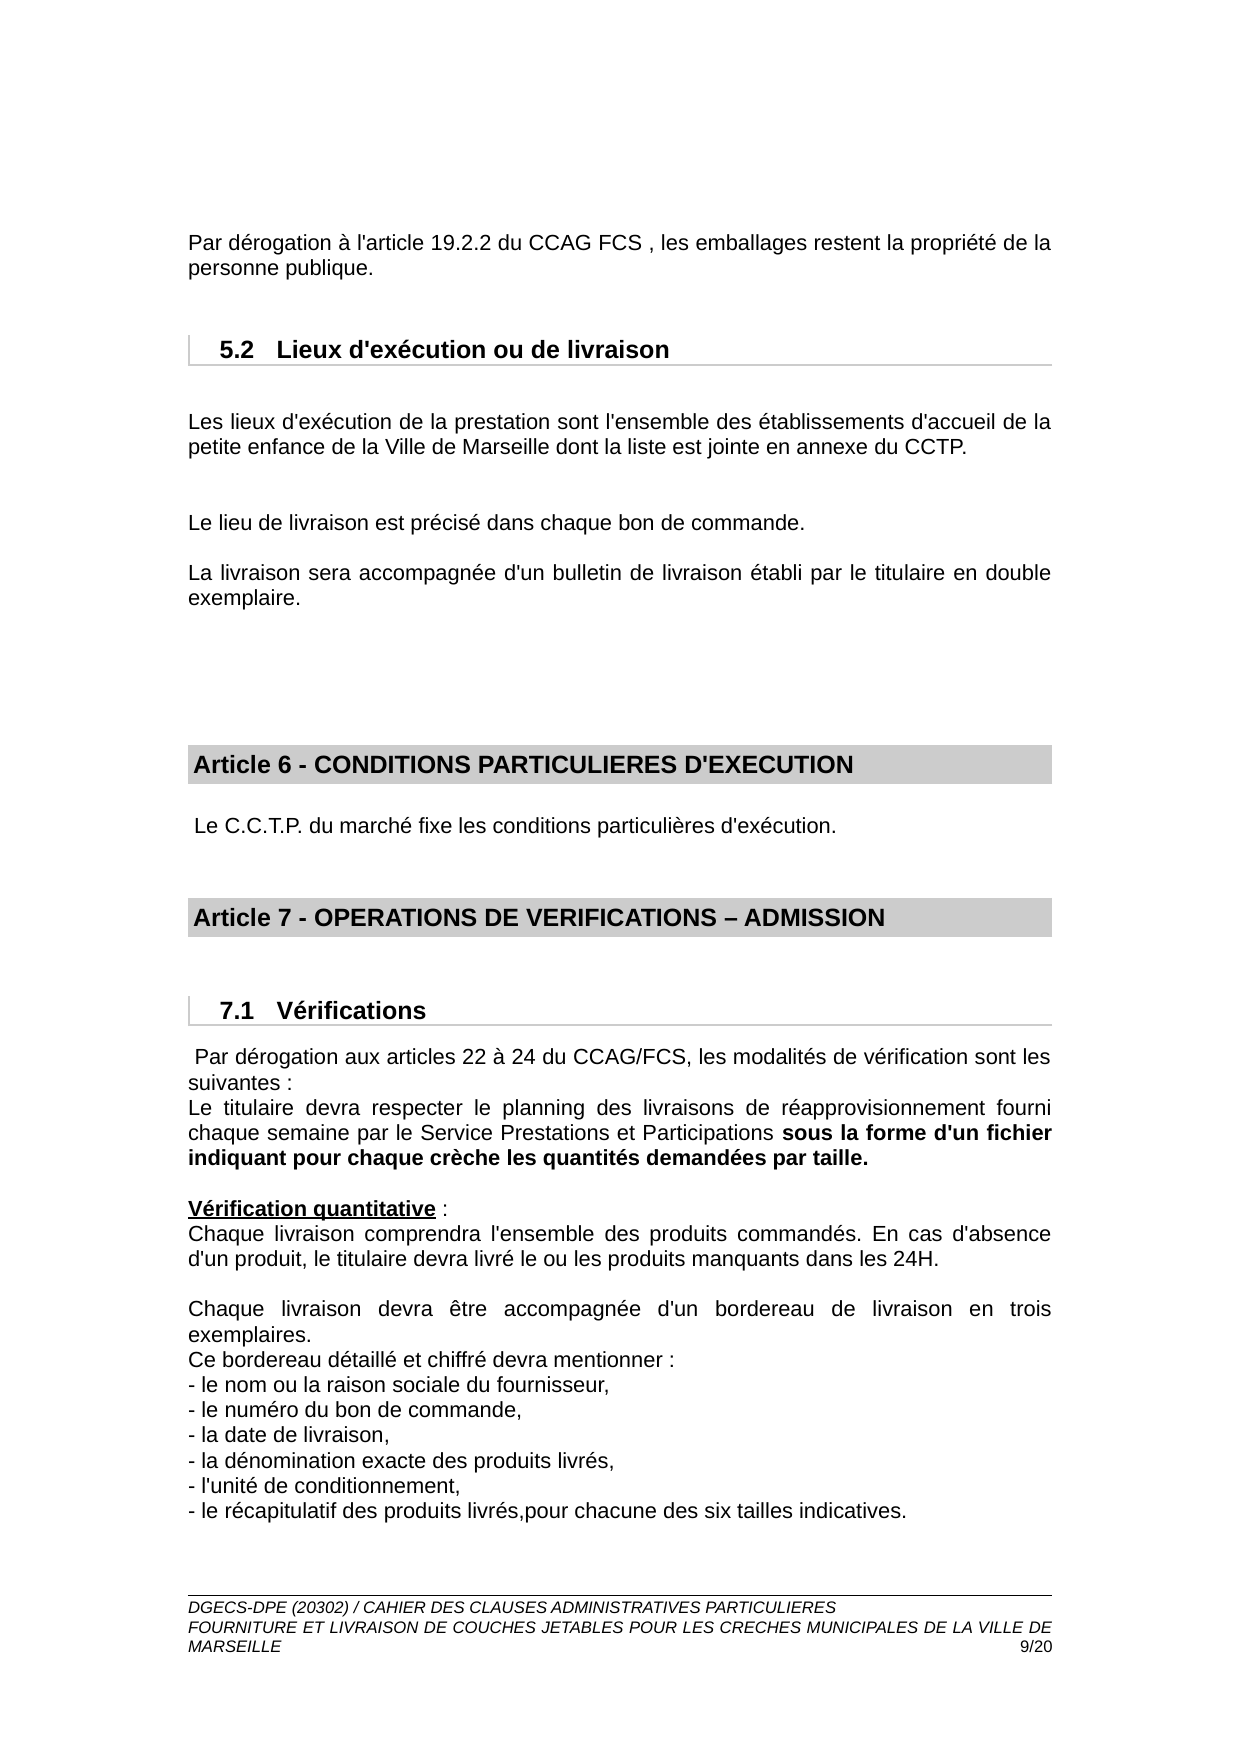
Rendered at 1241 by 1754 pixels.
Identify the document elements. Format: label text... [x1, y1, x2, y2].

text Les lieux d'exécution de la prestation sont l'ensemble des établissements d'accueil de la petite enfance de la Ville de Marseille dont la liste est jointe en annexe du CCTP. [188, 409, 1052, 459]
text - la dénomination exacte des produits livrés, [188, 1447, 1052, 1473]
text Chaque livraison comprendra l'ensemble des produits commandés. En cas d'absence d'un produit, le titulaire devra livré le ou les produits manquants dans les 24H. [188, 1221, 1052, 1271]
text Ce bordereau détaillé et chiffré devra mentionner : [188, 1347, 1052, 1372]
text La livraison sera accompagnée d'un bulletin de livraison établi par le titulaire en double exemplaire. [188, 560, 1052, 610]
text Le titulaire devra respecter le planning des livraisons de réapprovisionnement fourni chaque semaine par le Service Prestations et Participations sous la forme d'un fichier indiquant pour chaque crèche les quantités demandées par taille. [188, 1094, 1052, 1170]
text Par dérogation à l'article 19.2.2 du CCAG FCS , les emballages restent la propriété de la personne publique. [188, 230, 1052, 280]
subtitle OPERATIONS DE VERIFICATIONS – ADMISSION [190, 900, 1050, 934]
subtitle Lieux d'exécution ou de livraison [190, 335, 1052, 364]
text - la date de livraison, [188, 1422, 1052, 1447]
text Chaque livraison devra être accompagnée d'un bordereau de livraison en trois exemplaires. [188, 1296, 1052, 1347]
text Vérification quantitative : [188, 1195, 1052, 1221]
text - le récapitulatif des produits livrés,pour chacune des six tailles indicatives. [188, 1498, 1052, 1523]
subtitle CONDITIONS PARTICULIERES D'EXECUTION [190, 747, 1050, 782]
text - l'unité de conditionnement, [188, 1473, 1052, 1498]
text - le numéro du bon de commande, [188, 1397, 1052, 1422]
text - le nom ou la raison sociale du fournisseur, [188, 1372, 1052, 1397]
text Par dérogation aux articles 22 à 24 du CCAG/FCS, les modalités de vérification sont les suivantes : [188, 1044, 1052, 1094]
subtitle Vérifications [190, 996, 1052, 1024]
text Le C.C.T.P. du marché fixe les conditions particulières d'exécution. [188, 813, 1052, 839]
text Le lieu de livraison est précisé dans chaque bon de commande. [188, 509, 1052, 535]
